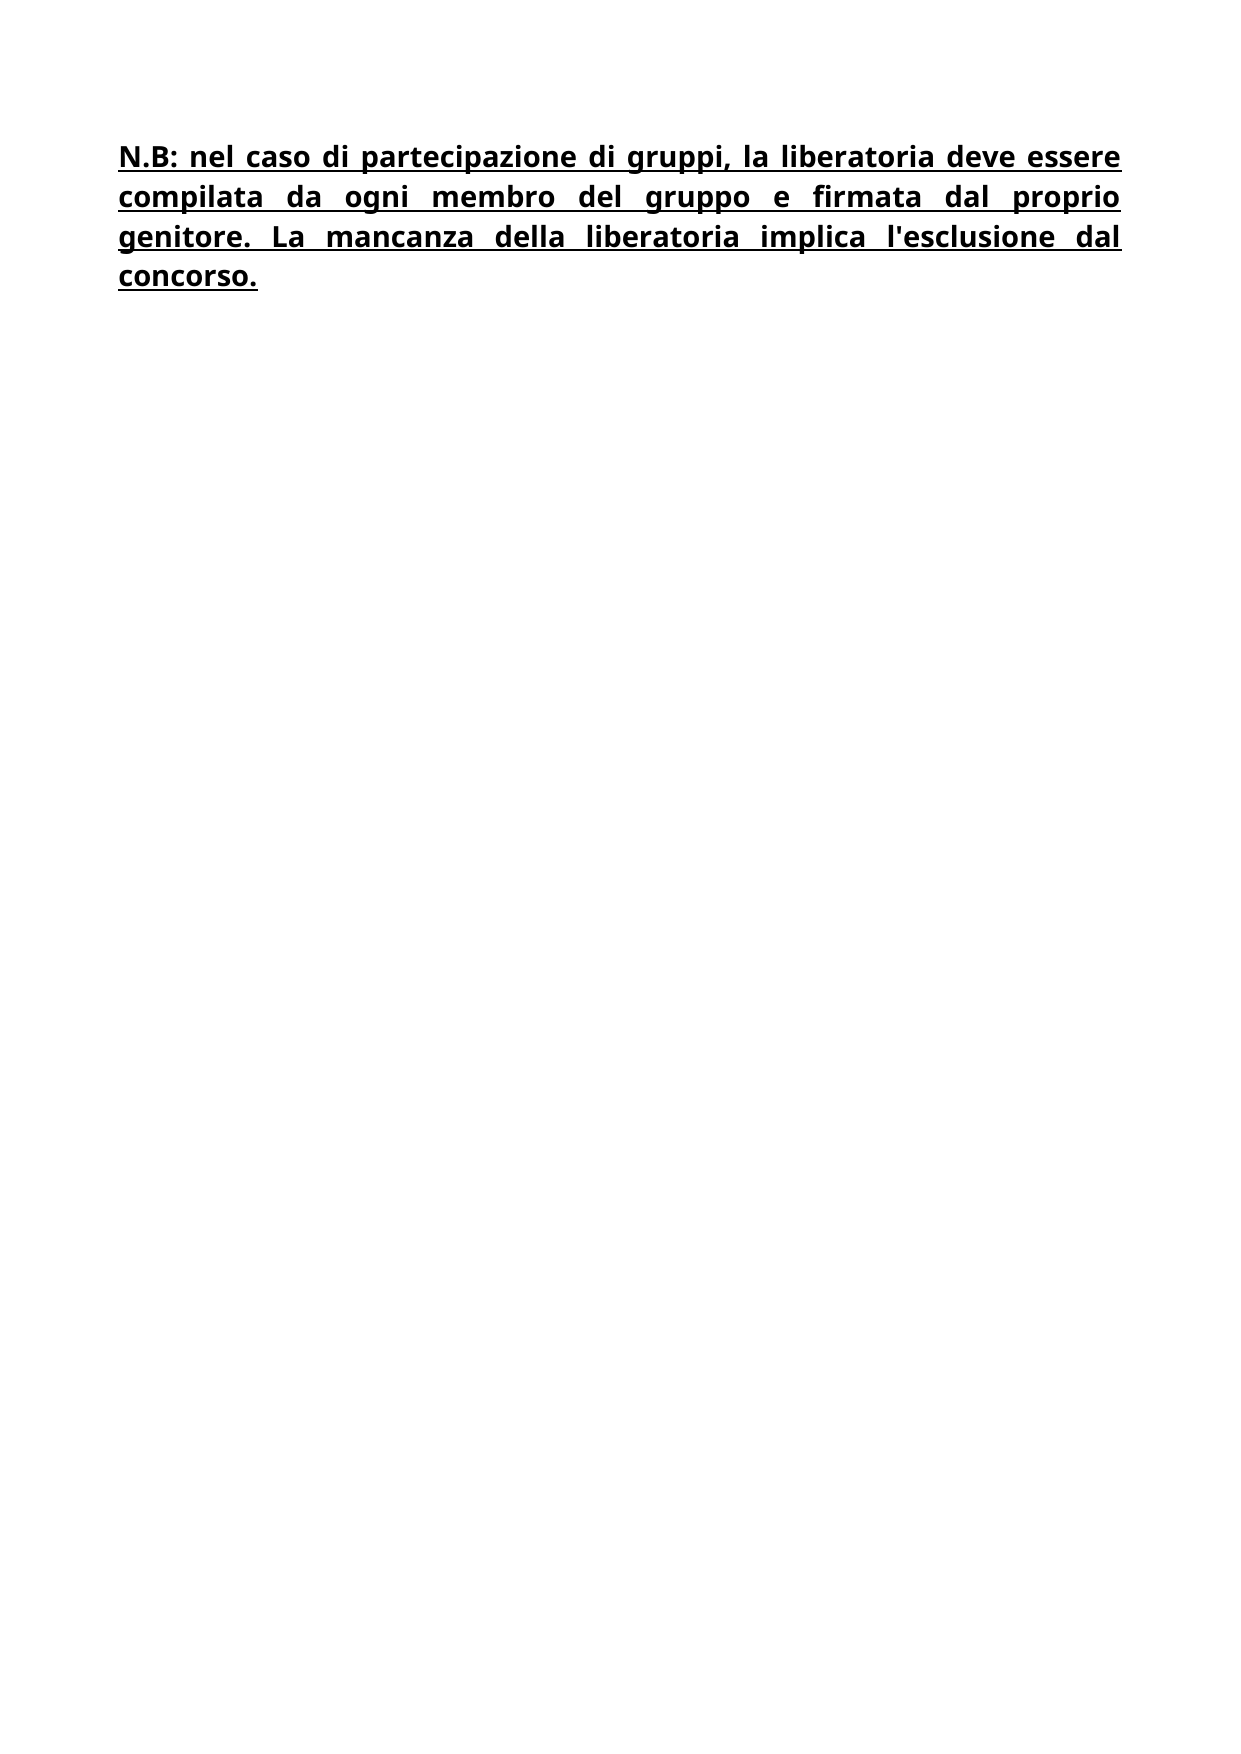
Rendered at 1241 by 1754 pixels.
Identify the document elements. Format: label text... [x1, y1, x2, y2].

text concorso. [118, 251, 1122, 295]
text N.B: nel caso di partecipazione di gruppi, la liberatoria deve essere [118, 137, 1122, 170]
text compilata da ogni membro del gruppo e firmata dal proprio genitore. La mancanza della liberatoria implica l'esclusione dal [118, 172, 1122, 249]
